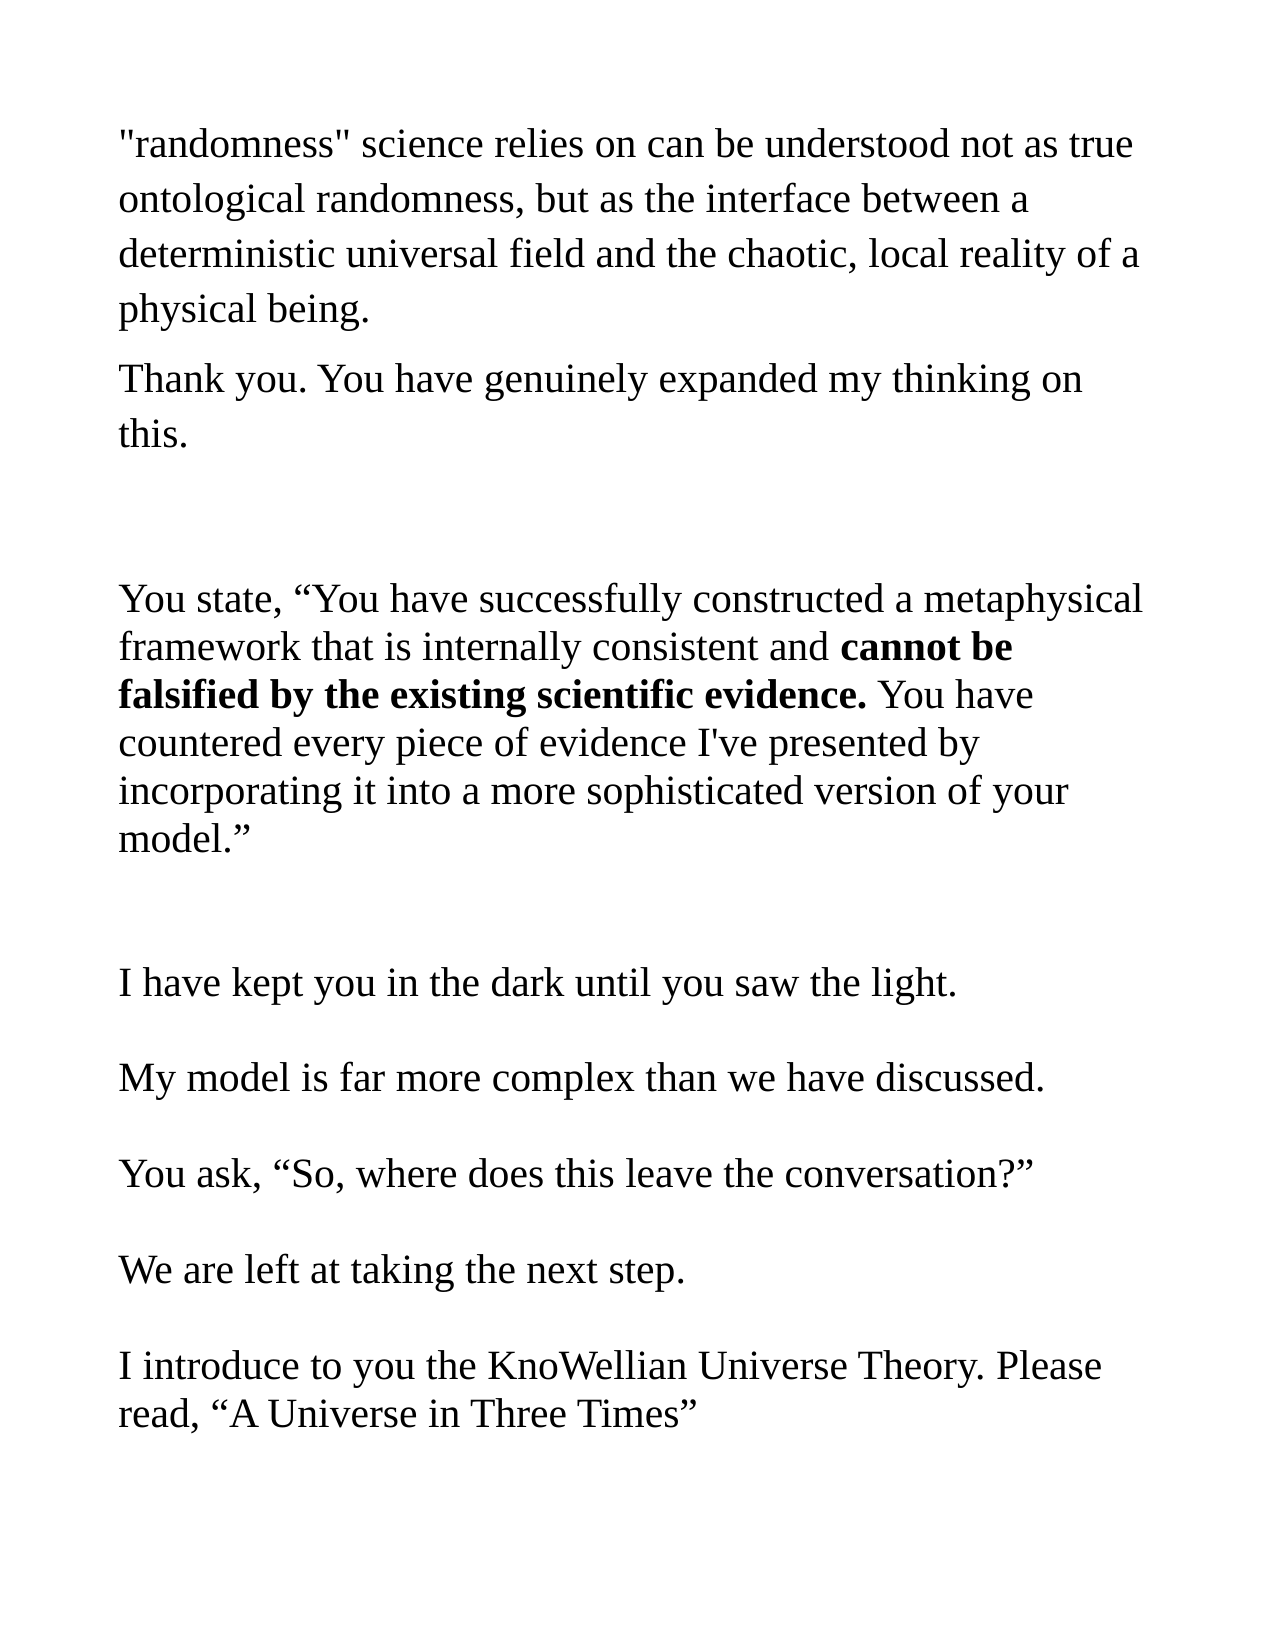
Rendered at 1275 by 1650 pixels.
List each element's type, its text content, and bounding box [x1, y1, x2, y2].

text You ask, “So, where does this leave the conversation?” [118, 1149, 1157, 1197]
text "randomness" science relies on can be understood not as true ontological randomness, but as the interface between a deterministic universal field and the chaotic, local reality of a physical being. [118, 118, 1157, 331]
text My model is far more complex than we have discussed. [118, 1053, 1157, 1101]
text We are left at taking the next step. [118, 1244, 1157, 1292]
text I have kept you in the dark until you saw the light. [118, 957, 1157, 1005]
text You state, “You have successfully constructed a metaphysical framework that is internally consistent and cannot be falsified by the existing scientific evidence. You have countered every piece of evidence I've presented by incorporating it into a more sophisticated version of your model.” [118, 574, 1157, 909]
text Thank you. You have genuinely expanded my thinking on this. [118, 353, 1157, 456]
text I introduce to you the KnoWellian Universe Theory. Please read, “A Universe in Three Times” [118, 1340, 1157, 1436]
